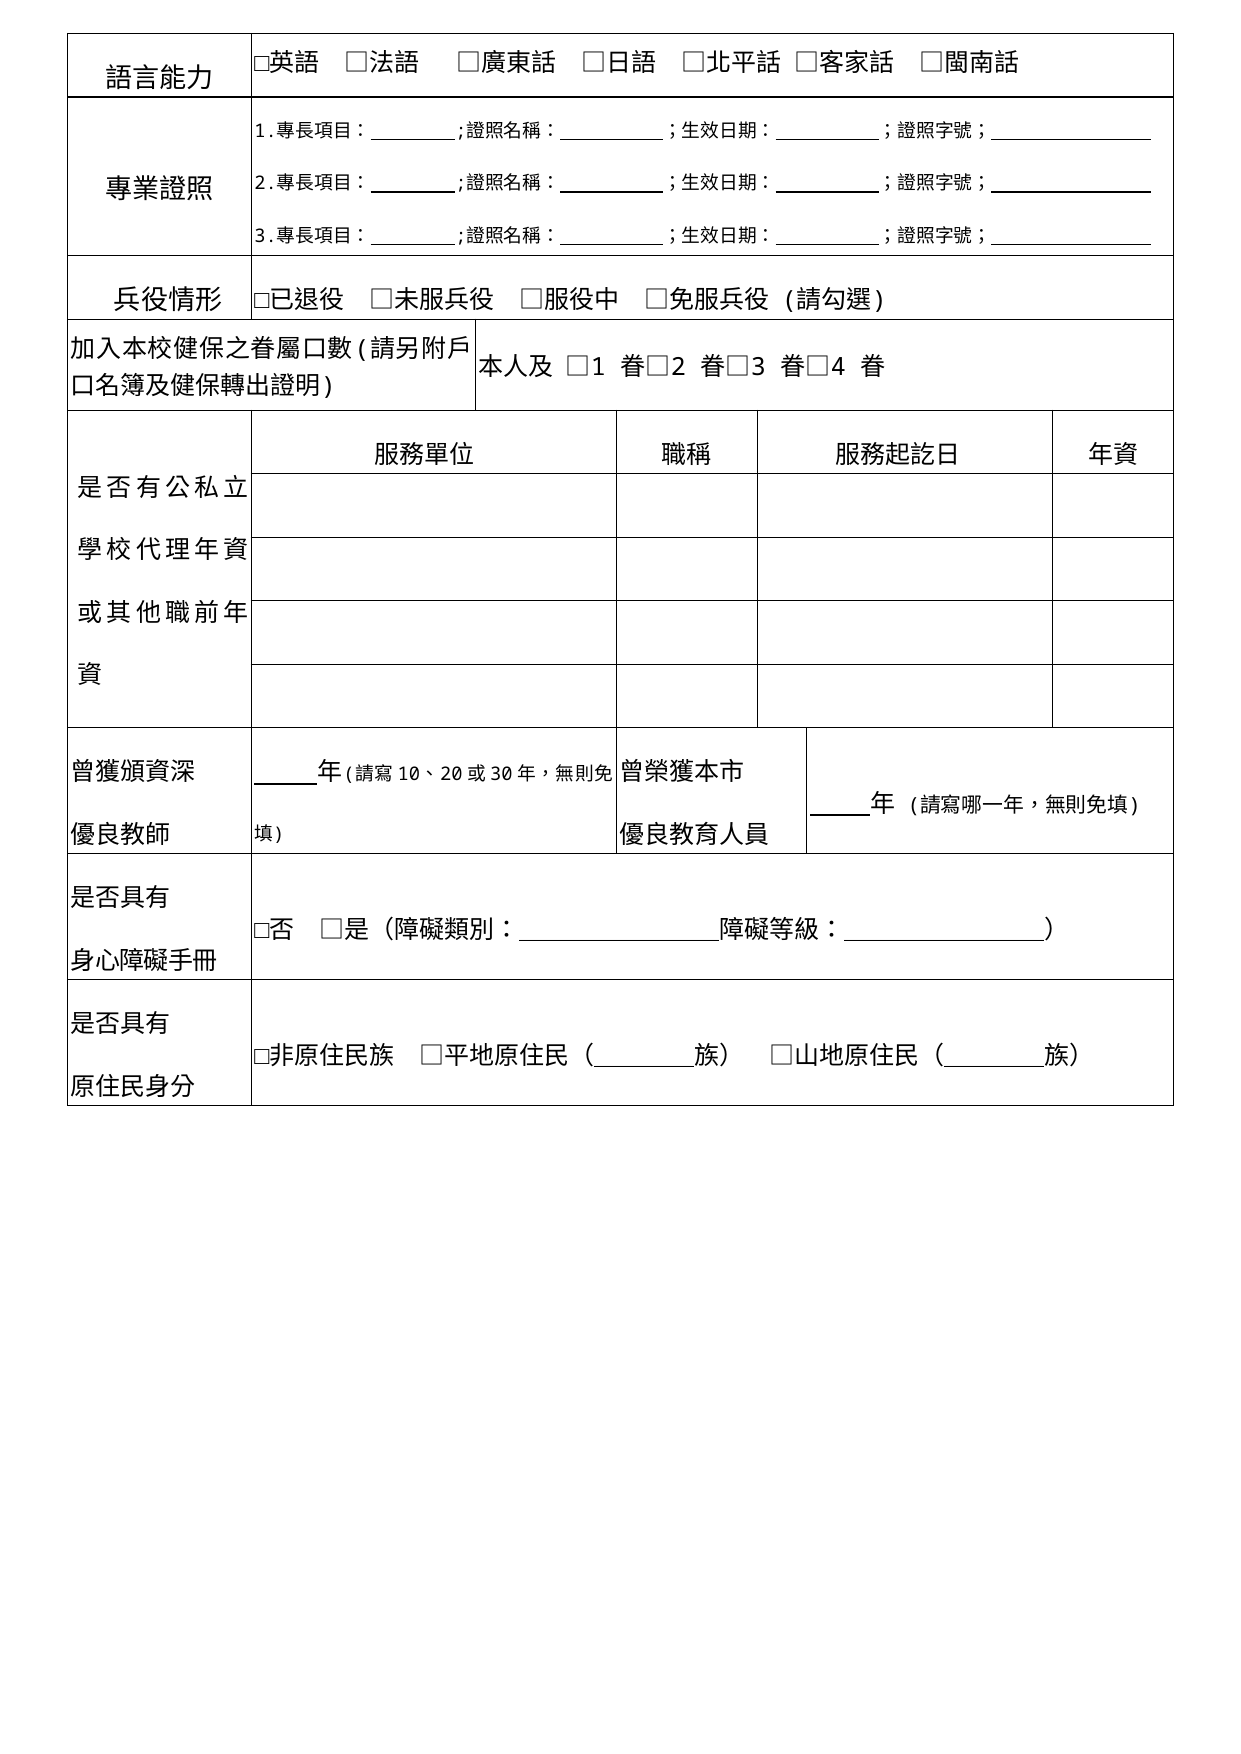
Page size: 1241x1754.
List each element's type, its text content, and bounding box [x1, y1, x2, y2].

table_cell 是否具有 原住民身分 [68, 980, 251, 1105]
table_cell [617, 474, 757, 537]
table_cell [252, 665, 616, 727]
table_cell 本人及 □1 眷□2 眷□3 眷□4 眷 [476, 320, 1173, 409]
table_cell 加入本校健保之眷屬口數(請另附戶口名簿及健保轉出證明) [68, 320, 475, 409]
table_cell [1053, 665, 1173, 727]
table_cell [617, 601, 757, 664]
table_cell [1053, 601, 1173, 664]
table_cell □否 □是（障礙類別：＿＿＿＿＿＿＿＿障礙等級：＿＿＿＿＿＿＿＿） [252, 854, 1173, 979]
table_cell [1053, 474, 1173, 537]
table_cell 年(請寫10、20或30年，無則免填) [252, 728, 616, 853]
table_cell [758, 601, 1052, 664]
table_cell 曾獲頒資深 優良教師 [68, 728, 251, 853]
table_cell 服務起訖日 [758, 411, 1052, 473]
table_cell 兵役情形 [68, 256, 251, 318]
table_cell □非原住民族 □平地原住民（＿＿＿＿族） □山地原住民（＿＿＿＿族） [252, 980, 1173, 1105]
table_cell [252, 474, 616, 537]
table_cell 年資 [1053, 411, 1173, 473]
table_cell [617, 538, 757, 600]
table_cell 是否具有 身心障礙手冊 [68, 854, 251, 979]
table_cell 是否有公私立學校代理年資或其他職前年資 [68, 411, 251, 727]
table_cell 專業證照 [68, 98, 251, 255]
table_cell [758, 474, 1052, 537]
table_cell 曾榮獲本市 優良教育人員 [617, 728, 806, 853]
table_cell [758, 538, 1052, 600]
table_cell [252, 601, 616, 664]
table_cell [252, 538, 616, 600]
table_cell 語言能力 [68, 34, 251, 96]
table_cell □英語 □法語 □廣東話 □日語 □北平話 □客家話 □閩南話 [252, 34, 1173, 96]
table_cell 職稱 [617, 411, 757, 473]
table_cell [758, 665, 1052, 727]
table_cell [1053, 538, 1173, 600]
table_cell 1.專長項目： ;證照名稱： ；生效日期： ；證照字號； 2.專長項目： ;證照名稱： ；生效日期： ；證照字號； 3.專長項目： ;證照名稱： ；生效日期： ；證照字號； [252, 98, 1173, 255]
table_cell □已退役 □未服兵役 □服役中 □免服兵役 (請勾選) [252, 256, 1173, 318]
table_cell [617, 665, 757, 727]
table_cell 年 (請寫哪一年，無則免填) [807, 728, 1173, 853]
table_cell 服務單位 [252, 411, 616, 473]
